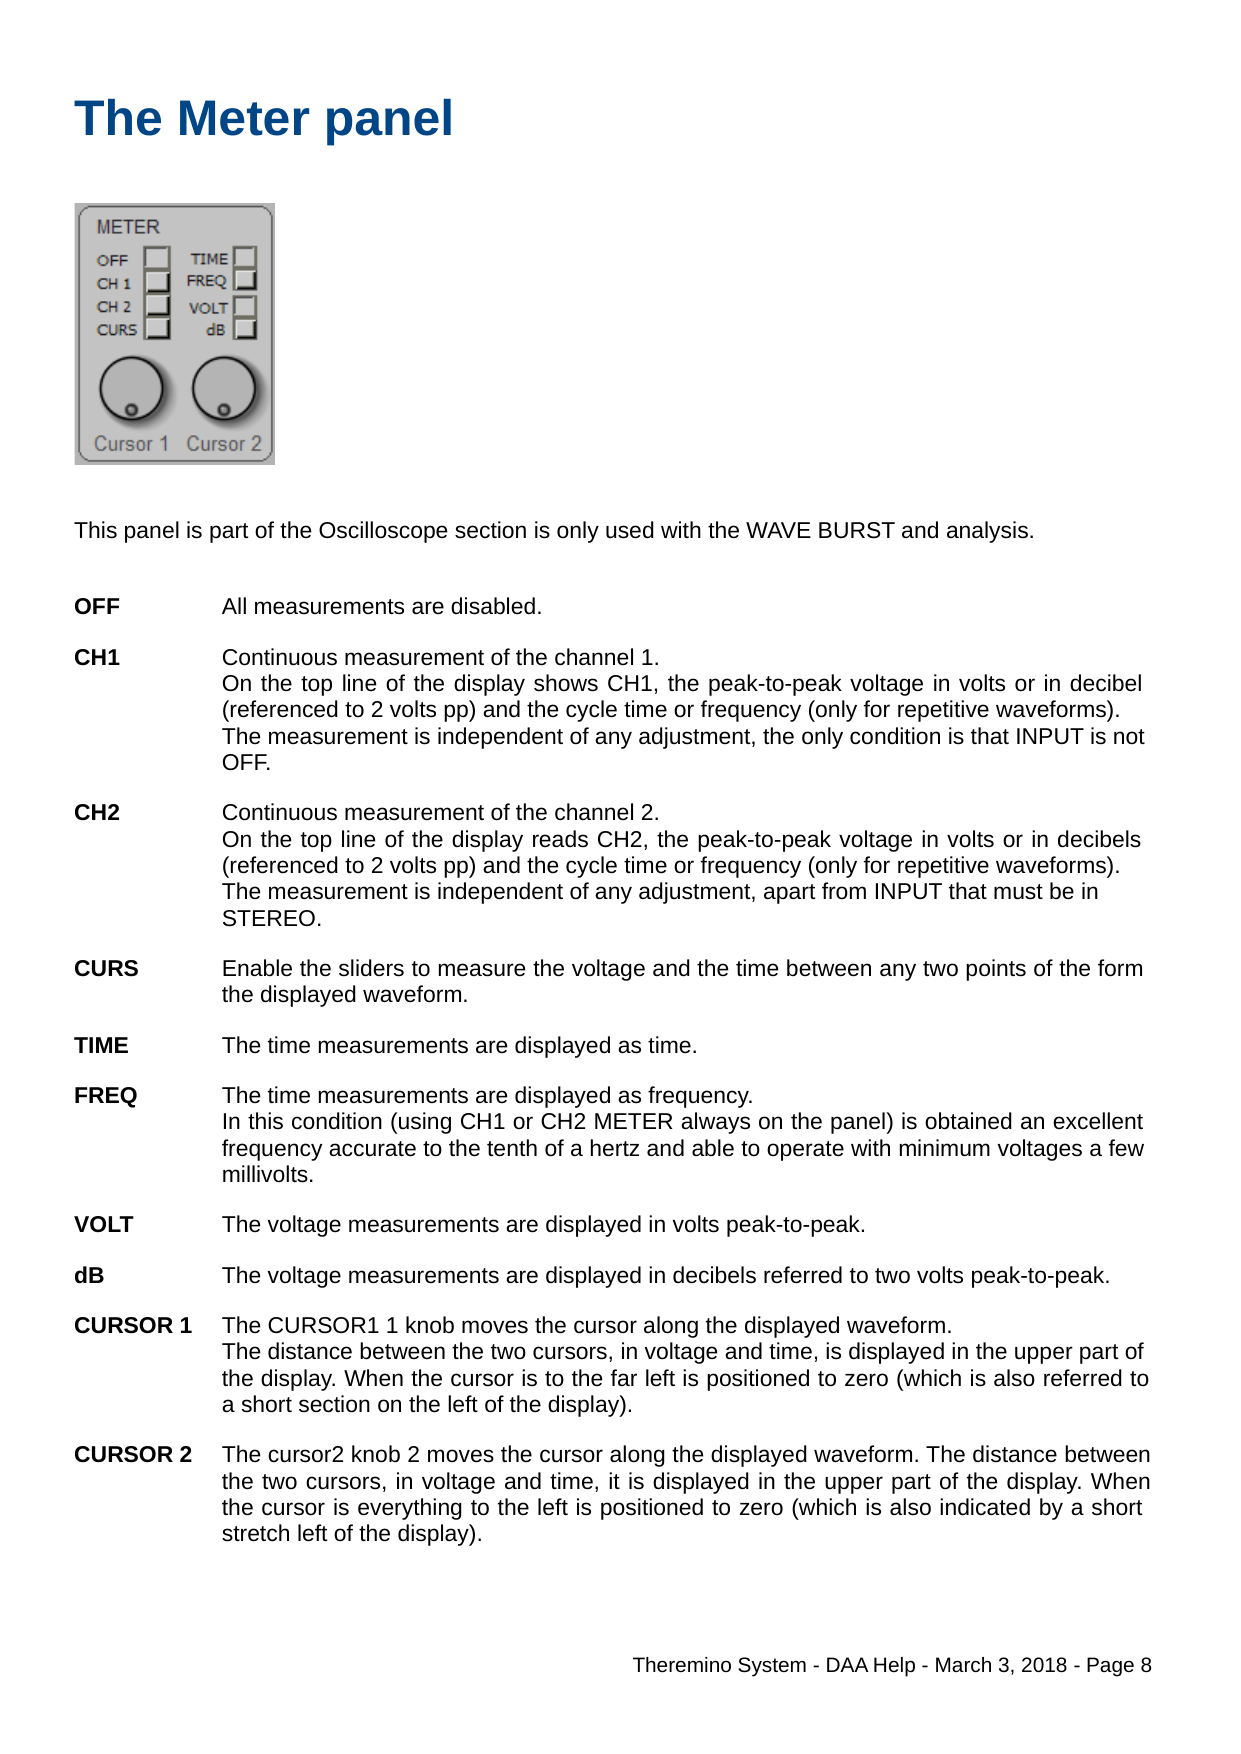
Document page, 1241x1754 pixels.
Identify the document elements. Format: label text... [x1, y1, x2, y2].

text dB The voltage measurements are displayed in decibels referred to two volts peak-to-peak. [74, 1262, 1152, 1288]
text In this condition (using CH1 or CH2 METER always on the panel) is obtained an excellent frequency accurate to the tenth of a hertz and able to operate with minimum voltages a few millivolts. [74, 1108, 1152, 1187]
text FREQ The time measurements are displayed as frequency. [74, 1082, 1152, 1108]
text CH2 Continuous measurement of the channel 2. [74, 799, 1152, 826]
text The distance between the two cursors, in voltage and time, is displayed in the upper part of the display. When the cursor is to the far left is positioned to zero (which is also referred to a short section on the left of the display). [74, 1338, 1152, 1417]
text This panel is part of the Oscilloscope section is only used with the WAVE BURST and analysis. [74, 517, 1152, 543]
text VOLT The voltage measurements are displayed in volts peak-to-peak. [74, 1211, 1152, 1238]
picture [74, 203, 275, 465]
text CURSOR 1 The CURSOR1 1 knob moves the cursor along the displayed waveform. [74, 1312, 1152, 1338]
text OFF All measurements are disabled. [74, 593, 1152, 619]
text CURSOR 2 The cursor2 knob 2 moves the cursor along the displayed waveform. The distance between the two cursors, in voltage and time, it is displayed in the upper part of the display. When the cursor is everything to the left is positioned to zero (which is also indicated by a short stretch left of the display). [74, 1441, 1152, 1547]
text On the top line of the display shows CH1, the peak-to-peak voltage in volts or in decibel (referenced to 2 volts pp) and the cycle time or frequency (only for repetitive waveforms). [74, 670, 1152, 723]
text The measurement is independent of any adjustment, apart from INPUT that must be in STEREO. [74, 878, 1152, 931]
text On the top line of the display reads CH2, the peak-to-peak voltage in volts or in decibels (referenced to 2 volts pp) and the cycle time or frequency (only for repetitive waveforms). [74, 826, 1152, 878]
text CURS Enable the sliders to measure the voltage and the time between any two points of the form the displayed waveform. [74, 955, 1152, 1008]
subtitle The Meter panel [74, 89, 1152, 146]
text TIME The time measurements are displayed as time. [74, 1032, 1152, 1058]
text CH1 Continuous measurement of the channel 1. [74, 643, 1152, 670]
text The measurement is independent of any adjustment, the only condition is that INPUT is not OFF. [74, 723, 1152, 775]
